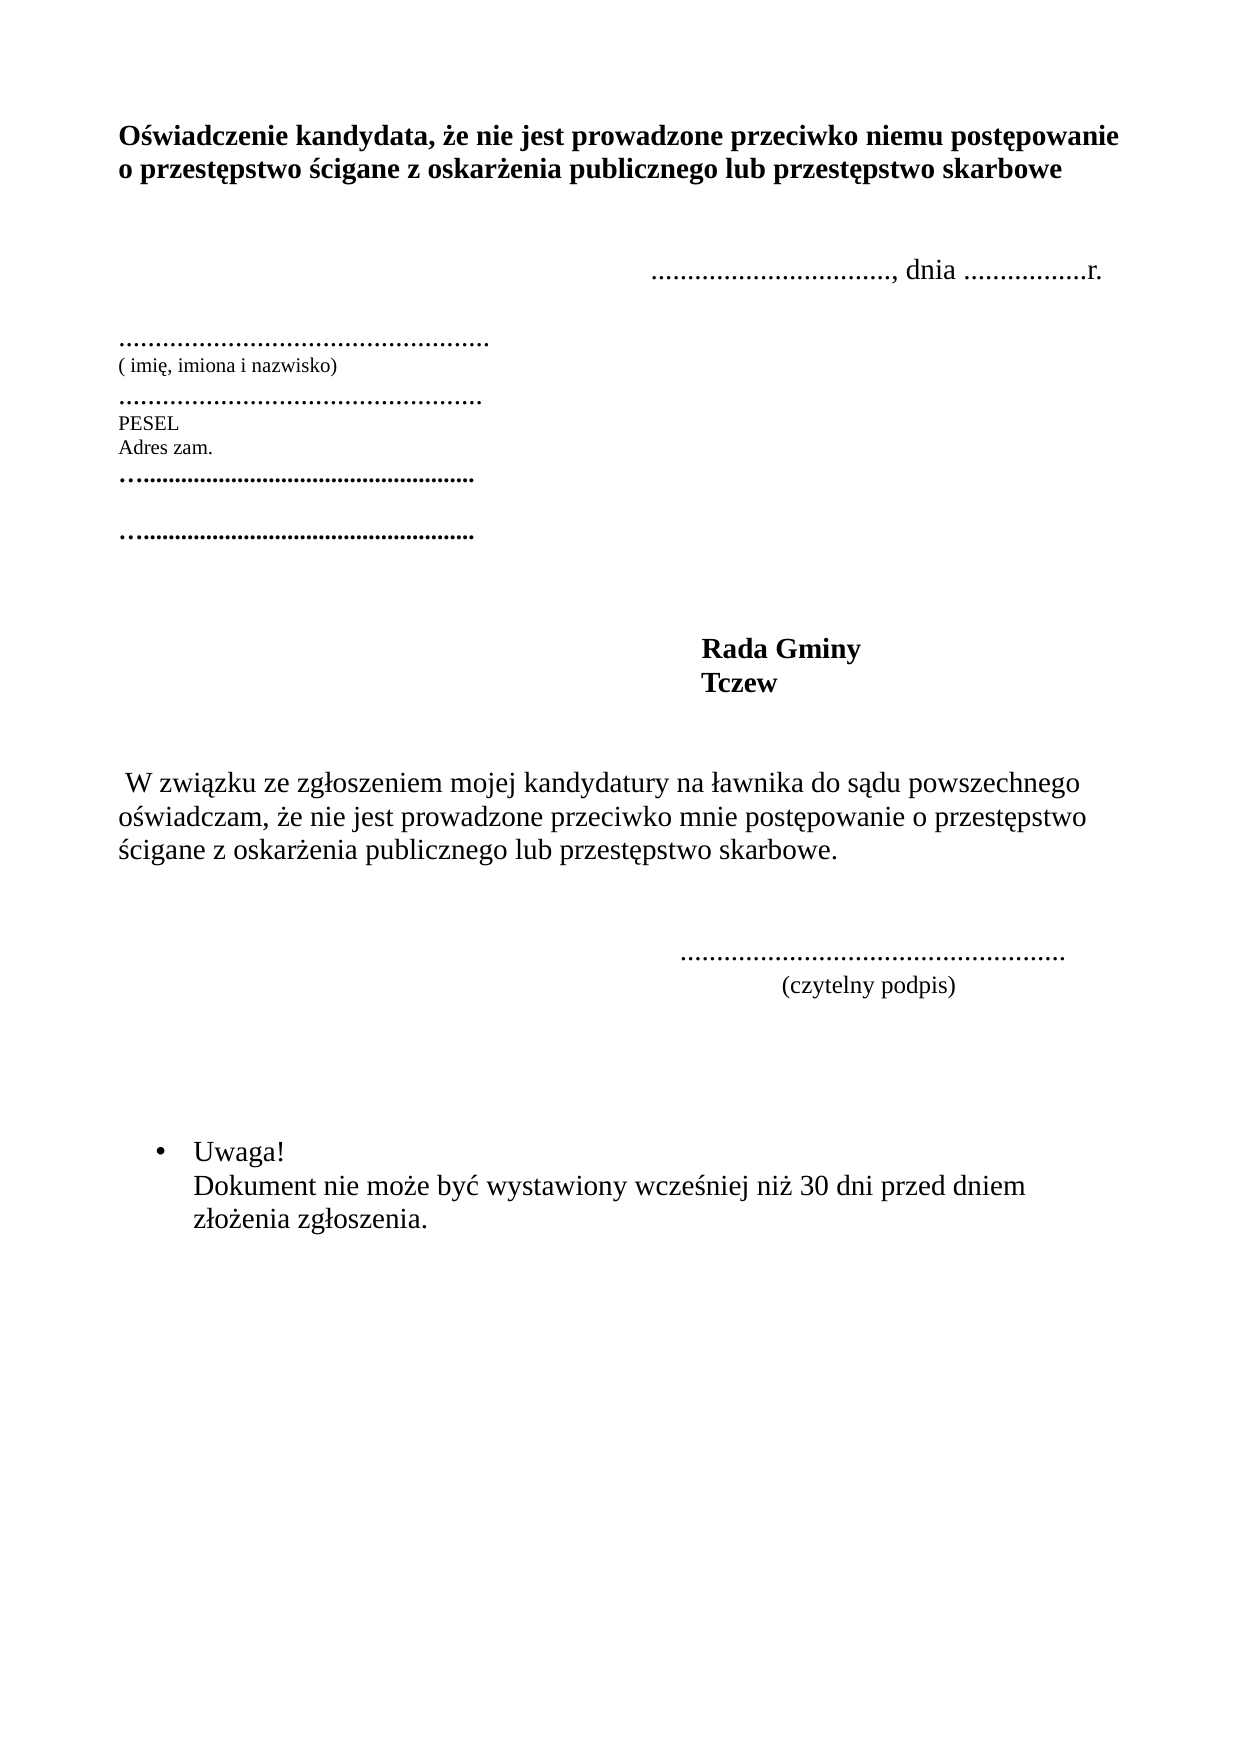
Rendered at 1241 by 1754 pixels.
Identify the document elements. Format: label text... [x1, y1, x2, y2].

text (czytelny podpis) [118, 967, 1122, 1000]
text W związku ze zgłoszeniem mojej kandydatury na ławnika do sądu powszechnego oświadczam, że nie jest prowadzone przeciwko mnie postępowanie o przestępstwo ścigane z oskarżenia publicznego lub przestępstwo skarbowe. [118, 765, 1122, 866]
text Rada Gminy [118, 631, 1122, 665]
text ................................., dnia .................r. [118, 252, 1122, 286]
text Tczew [118, 665, 1122, 698]
list Dokument nie może być wystawiony wcześniej niż 30 dni przed dniem złożenia zgłoszenia. [156, 1168, 1122, 1235]
text ..................................................... [118, 933, 1122, 967]
text PESEL [118, 411, 1122, 434]
text Adres zam. [118, 434, 1122, 459]
text …..................................................... [118, 459, 1122, 487]
list Uwaga! [156, 1134, 1122, 1168]
text Oświadczenie kandydata, że nie jest prowadzone przeciwko niemu postępowanie o przestępstwo ścigane z oskarżenia publicznego lub przestępstwo skarbowe [118, 118, 1122, 185]
text ................................................... [118, 319, 1122, 353]
text ( imię, imiona i nazwisko) [118, 353, 1122, 377]
text …..................................................... [118, 516, 1122, 545]
text .................................................. [118, 377, 1122, 411]
